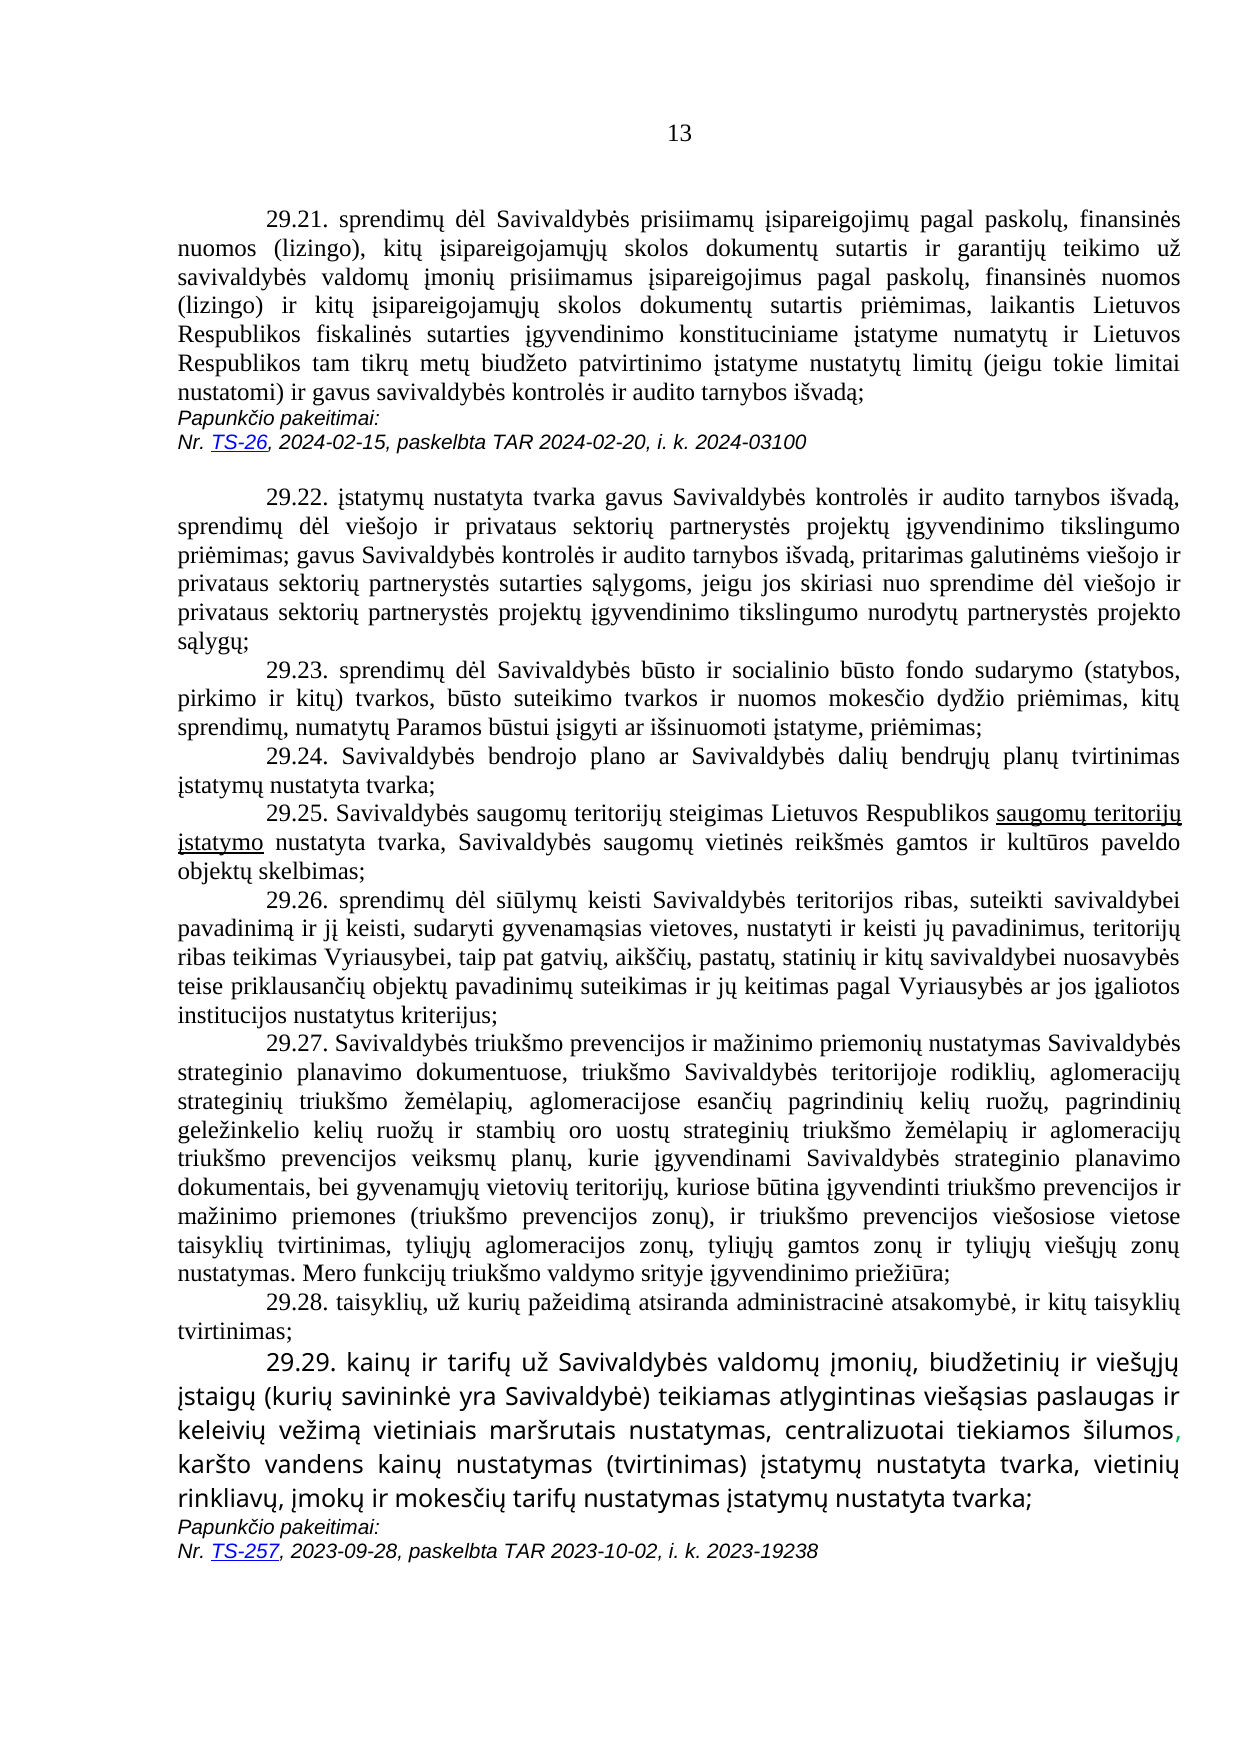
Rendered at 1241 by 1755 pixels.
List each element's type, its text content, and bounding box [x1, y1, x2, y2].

text 29.27. Savivaldybės triukšmo prevencijos ir mažinimo priemonių nustatymas Savivaldybės strateginio planavimo dokumentuose, triukšmo Savivaldybės teritorijoje rodiklių, aglomeracijų strateginių triukšmo žemėlapių, aglomeracijose esančių pagrindinių kelių ruožų, pagrindinių geležinkelio kelių ruožų ir stambių oro uostų strateginių triukšmo žemėlapių ir aglomeracijų triukšmo prevencijos veiksmų planų, kurie įgyvendinami Savivaldybės strateginio planavimo dokumentais, bei gyvenamųjų vietovių teritorijų, kuriose būtina įgyvendinti triukšmo prevencijos ir mažinimo priemones (triukšmo prevencijos zonų), ir triukšmo prevencijos viešosiose vietose taisyklių tvirtinimas, tyliųjų aglomeracijos zonų, tyliųjų gamtos zonų ir tyliųjų viešųjų zonų nustatymas. Mero funkcijų triukšmo valdymo srityje įgyvendinimo priežiūra; [177, 1028, 1181, 1287]
text 29.26. sprendimų dėl siūlymų keisti Savivaldybės teritorijos ribas, suteikti savivaldybei pavadinimą ir jį keisti, sudaryti gyvenamąsias vietoves, nustatyti ir keisti jų pavadinimus, teritorijų ribas teikimas Vyriausybei, taip pat gatvių, aikščių, pastatų, statinių ir kitų savivaldybei nuosavybės teise priklausančių objektų pavadinimų suteikimas ir jų keitimas pagal Vyriausybės ar jos įgaliotos institucijos nustatytus kriterijus; [177, 885, 1181, 1028]
text Nr. TS-257, 2023-09-28, paskelbta TAR 2023-10-02, i. k. 2023-19238 [177, 1539, 1181, 1563]
text 29.25. Savivaldybės saugomų teritorijų steigimas Lietuvos Respublikos saugomų teritorijų įstatymo nustatyta tvarka, Savivaldybės saugomų vietinės reikšmės gamtos ir kultūros paveldo objektų skelbimas; [177, 798, 1181, 885]
text Papunkčio pakeitimai: [177, 1515, 1181, 1539]
text Papunkčio pakeitimai: [177, 406, 1181, 429]
text 29.21. sprendimų dėl Savivaldybės prisiimamų įsipareigojimų pagal paskolų, finansinės nuomos (lizingo), kitų įsipareigojamųjų skolos dokumentų sutartis ir garantijų teikimo už savivaldybės valdomų įmonių prisiimamus įsipareigojimus pagal paskolų, finansinės nuomos (lizingo) ir kitų įsipareigojamųjų skolos dokumentų sutartis priėmimas, laikantis Lietuvos Respublikos fiskalinės sutarties įgyvendinimo konstituciniame įstatyme numatytų ir Lietuvos Respublikos tam tikrų metų biudžeto patvirtinimo įstatyme nustatytų limitų (jeigu tokie limitai nustatomi) ir gavus savivaldybės kontrolės ir audito tarnybos išvadą; [177, 204, 1181, 406]
text 29.29. kainų ir tarifų už Savivaldybės valdomų įmonių, biudžetinių ir viešųjų įstaigų (kurių savininkė yra Savivaldybė) teikiamas atlygintinas viešąsias paslaugas ir keleivių vežimą vietiniais maršrutais nustatymas, centralizuotai tiekiamos šilumos, karšto vandens kainų nustatymas (tvirtinimas) įstatymų nustatyta tvarka, vietinių rinkliavų, įmokų ir mokesčių tarifų nustatymas įstatymų nustatyta tvarka; [177, 1345, 1181, 1515]
text 29.22. įstatymų nustatyta tvarka gavus Savivaldybės kontrolės ir audito tarnybos išvadą, sprendimų dėl viešojo ir privataus sektorių partnerystės projektų įgyvendinimo tikslingumo priėmimas; gavus Savivaldybės kontrolės ir audito tarnybos išvadą, pritarimas galutinėms viešojo ir privataus sektorių partnerystės sutarties sąlygoms, jeigu jos skiriasi nuo sprendime dėl viešojo ir privataus sektorių partnerystės projektų įgyvendinimo tikslingumo nurodytų partnerystės projekto sąlygų; [177, 482, 1181, 655]
text Nr. TS-26, 2024-02-15, paskelbta TAR 2024-02-20, i. k. 2024-03100 [177, 429, 1181, 453]
text 29.23. sprendimų dėl Savivaldybės būsto ir socialinio būsto fondo sudarymo (statybos, pirkimo ir kitų) tvarkos, būsto suteikimo tvarkos ir nuomos mokesčio dydžio priėmimas, kitų sprendimų, numatytų Paramos būstui įsigyti ar išsinuomoti įstatyme, priėmimas; [177, 655, 1181, 741]
text 29.28. taisyklių, už kurių pažeidimą atsiranda administracinė atsakomybė, ir kitų taisyklių tvirtinimas; [177, 1287, 1181, 1345]
text 29.24. Savivaldybės bendrojo plano ar Savivaldybės dalių bendrųjų planų tvirtinimas įstatymų nustatyta tvarka; [177, 741, 1181, 798]
